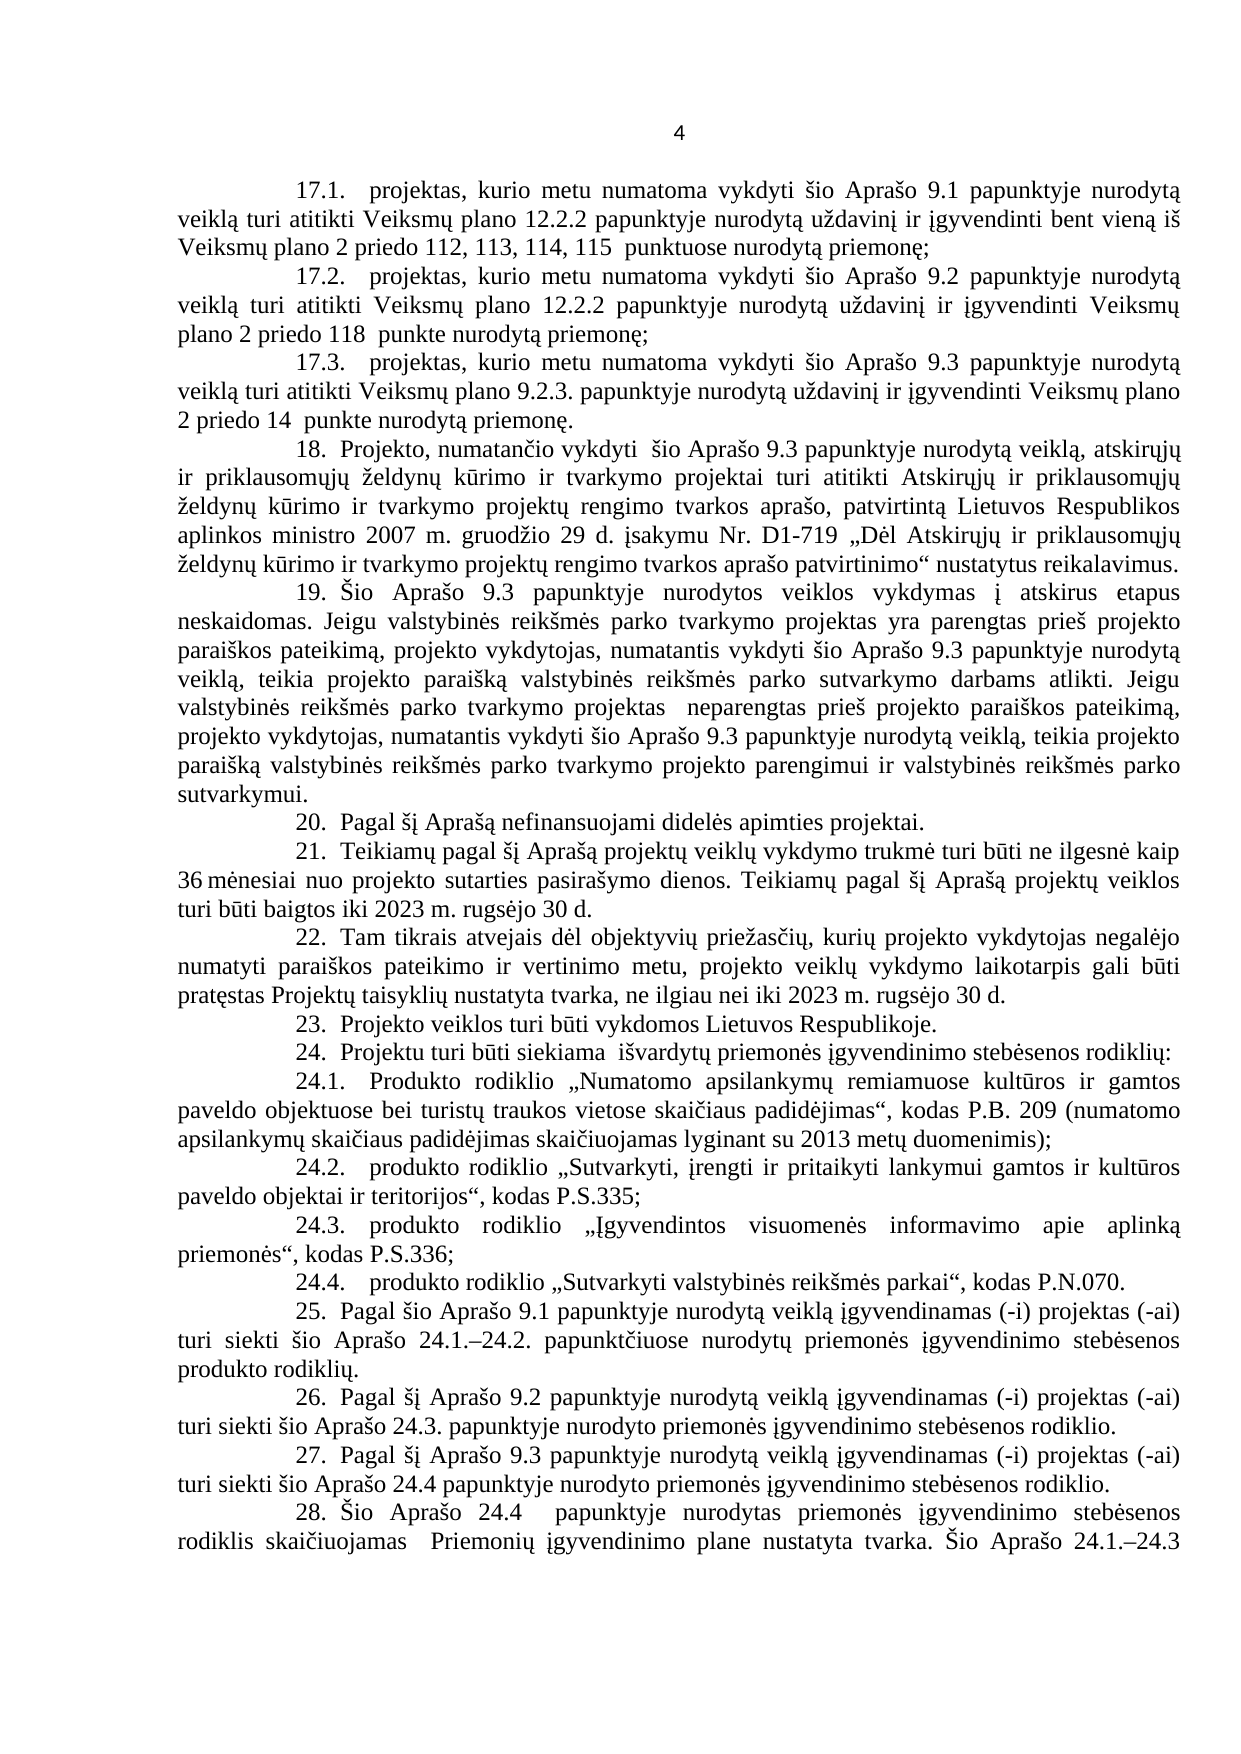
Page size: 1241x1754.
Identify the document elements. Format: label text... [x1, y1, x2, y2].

text 26. Pagal šį Aprašo 9.2 papunktyje nurodytą veiklą įgyvendinamas (-i) projektas (-ai) turi siekti šio Aprašo 24.3. papunktyje nurodyto priemonės įgyvendinimo stebėsenos rodiklio. [177, 1382, 1181, 1440]
text 24.4. produkto rodiklio „Sutvarkyti valstybinės reikšmės parkai“, kodas P.N.070. [177, 1267, 1181, 1296]
text 25. Pagal šio Aprašo 9.1 papunktyje nurodytą veiklą įgyvendinamas (-i) projektas (-ai) turi siekti šio Aprašo 24.1.–24.2. papunktčiuose nurodytų priemonės įgyvendinimo stebėsenos produkto rodiklių. [177, 1296, 1181, 1382]
text 19. Šio Aprašo 9.3 papunktyje nurodytos veiklos vykdymas į atskirus etapus neskaidomas. Jeigu valstybinės reikšmės parko tvarkymo projektas yra parengtas prieš projekto paraiškos pateikimą, projekto vykdytojas, numatantis vykdyti šio Aprašo 9.3 papunktyje nurodytą veiklą, teikia projekto paraišką valstybinės reikšmės parko sutvarkymo darbams atlikti. Jeigu valstybinės reikšmės parko tvarkymo projektas neparengtas prieš projekto paraiškos pateikimą, projekto vykdytojas, numatantis vykdyti šio Aprašo 9.3 papunktyje nurodytą veiklą, teikia projekto paraišką valstybinės reikšmės parko tvarkymo projekto parengimui ir valstybinės reikšmės parko sutvarkymui. [177, 577, 1181, 807]
text 28. Šio Aprašo 24.4 papunktyje nurodytas priemonės įgyvendinimo stebėsenos rodiklis skaičiuojamas Priemonių įgyvendinimo plane nustatyta tvarka. Šio Aprašo 24.1.–24.3 [177, 1497, 1181, 1555]
text 17.3. projektas, kurio metu numatoma vykdyti šio Aprašo 9.3 papunktyje nurodytą veiklą turi atitikti Veiksmų plano 9.2.3. papunktyje nurodytą uždavinį ir įgyvendinti Veiksmų plano 2 priedo 14 punkte nurodytą priemonę. [177, 347, 1181, 434]
text 21. Teikiamų pagal šį Aprašą projektų veiklų vykdymo trukmė turi būti ne ilgesnė kaip 36 mėnesiai nuo projekto sutarties pasirašymo dienos. Teikiamų pagal šį Aprašą projektų veiklos turi būti baigtos iki 2023 m. rugsėjo 30 d. [177, 836, 1181, 922]
text 27. Pagal šį Aprašo 9.3 papunktyje nurodytą veiklą įgyvendinamas (-i) projektas (-ai) turi siekti šio Aprašo 24.4 papunktyje nurodyto priemonės įgyvendinimo stebėsenos rodiklio. [177, 1440, 1181, 1497]
text 23. Projekto veiklos turi būti vykdomos Lietuvos Respublikoje. [177, 1009, 1181, 1037]
text 17.2. projektas, kurio metu numatoma vykdyti šio Aprašo 9.2 papunktyje nurodytą veiklą turi atitikti Veiksmų plano 12.2.2 papunktyje nurodytą uždavinį ir įgyvendinti Veiksmų plano 2 priedo 118 punkte nurodytą priemonę; [177, 261, 1181, 347]
text 18. Projekto, numatančio vykdyti šio Aprašo 9.3 papunktyje nurodytą veiklą, atskirųjų ir priklausomųjų želdynų kūrimo ir tvarkymo projektai turi atitikti Atskirųjų ir priklausomųjų želdynų kūrimo ir tvarkymo projektų rengimo tvarkos aprašo, patvirtintą Lietuvos Respublikos aplinkos ministro 2007 m. gruodžio 29 d. įsakymu Nr. D1-719 „Dėl Atskirųjų ir priklausomųjų želdynų kūrimo ir tvarkymo projektų rengimo tvarkos aprašo patvirtinimo“ nustatytus reikalavimus. [177, 434, 1181, 577]
text 20. Pagal šį Aprašą nefinansuojami didelės apimties projektai. [295, 807, 1181, 836]
text 24. Projektu turi būti siekiama išvardytų priemonės įgyvendinimo stebėsenos rodiklių: [177, 1037, 1181, 1066]
text 24.1. Produkto rodiklio „Numatomo apsilankymų remiamuose kultūros ir gamtos paveldo objektuose bei turistų traukos vietose skaičiaus padidėjimas“, kodas P.B. 209 (numatomo apsilankymų skaičiaus padidėjimas skaičiuojamas lyginant su 2013 metų duomenimis); [177, 1066, 1181, 1152]
text 24.3. produkto rodiklio „Įgyvendintos visuomenės informavimo apie aplinką priemonės“, kodas P.S.336; [177, 1210, 1181, 1267]
text 22. Tam tikrais atvejais dėl objektyvių priežasčių, kurių projekto vykdytojas negalėjo numatyti paraiškos pateikimo ir vertinimo metu, projekto veiklų vykdymo laikotarpis gali būti pratęstas Projektų taisyklių nustatyta tvarka, ne ilgiau nei iki 2023 m. rugsėjo 30 d. [177, 922, 1181, 1009]
text 17.1. projektas, kurio metu numatoma vykdyti šio Aprašo 9.1 papunktyje nurodytą veiklą turi atitikti Veiksmų plano 12.2.2 papunktyje nurodytą uždavinį ir įgyvendinti bent vieną iš Veiksmų plano 2 priedo 112, 113, 114, 115 punktuose nurodytą priemonę; [177, 175, 1181, 261]
text 24.2. produkto rodiklio „Sutvarkyti, įrengti ir pritaikyti lankymui gamtos ir kultūros paveldo objektai ir teritorijos“, kodas P.S.335; [177, 1152, 1181, 1210]
